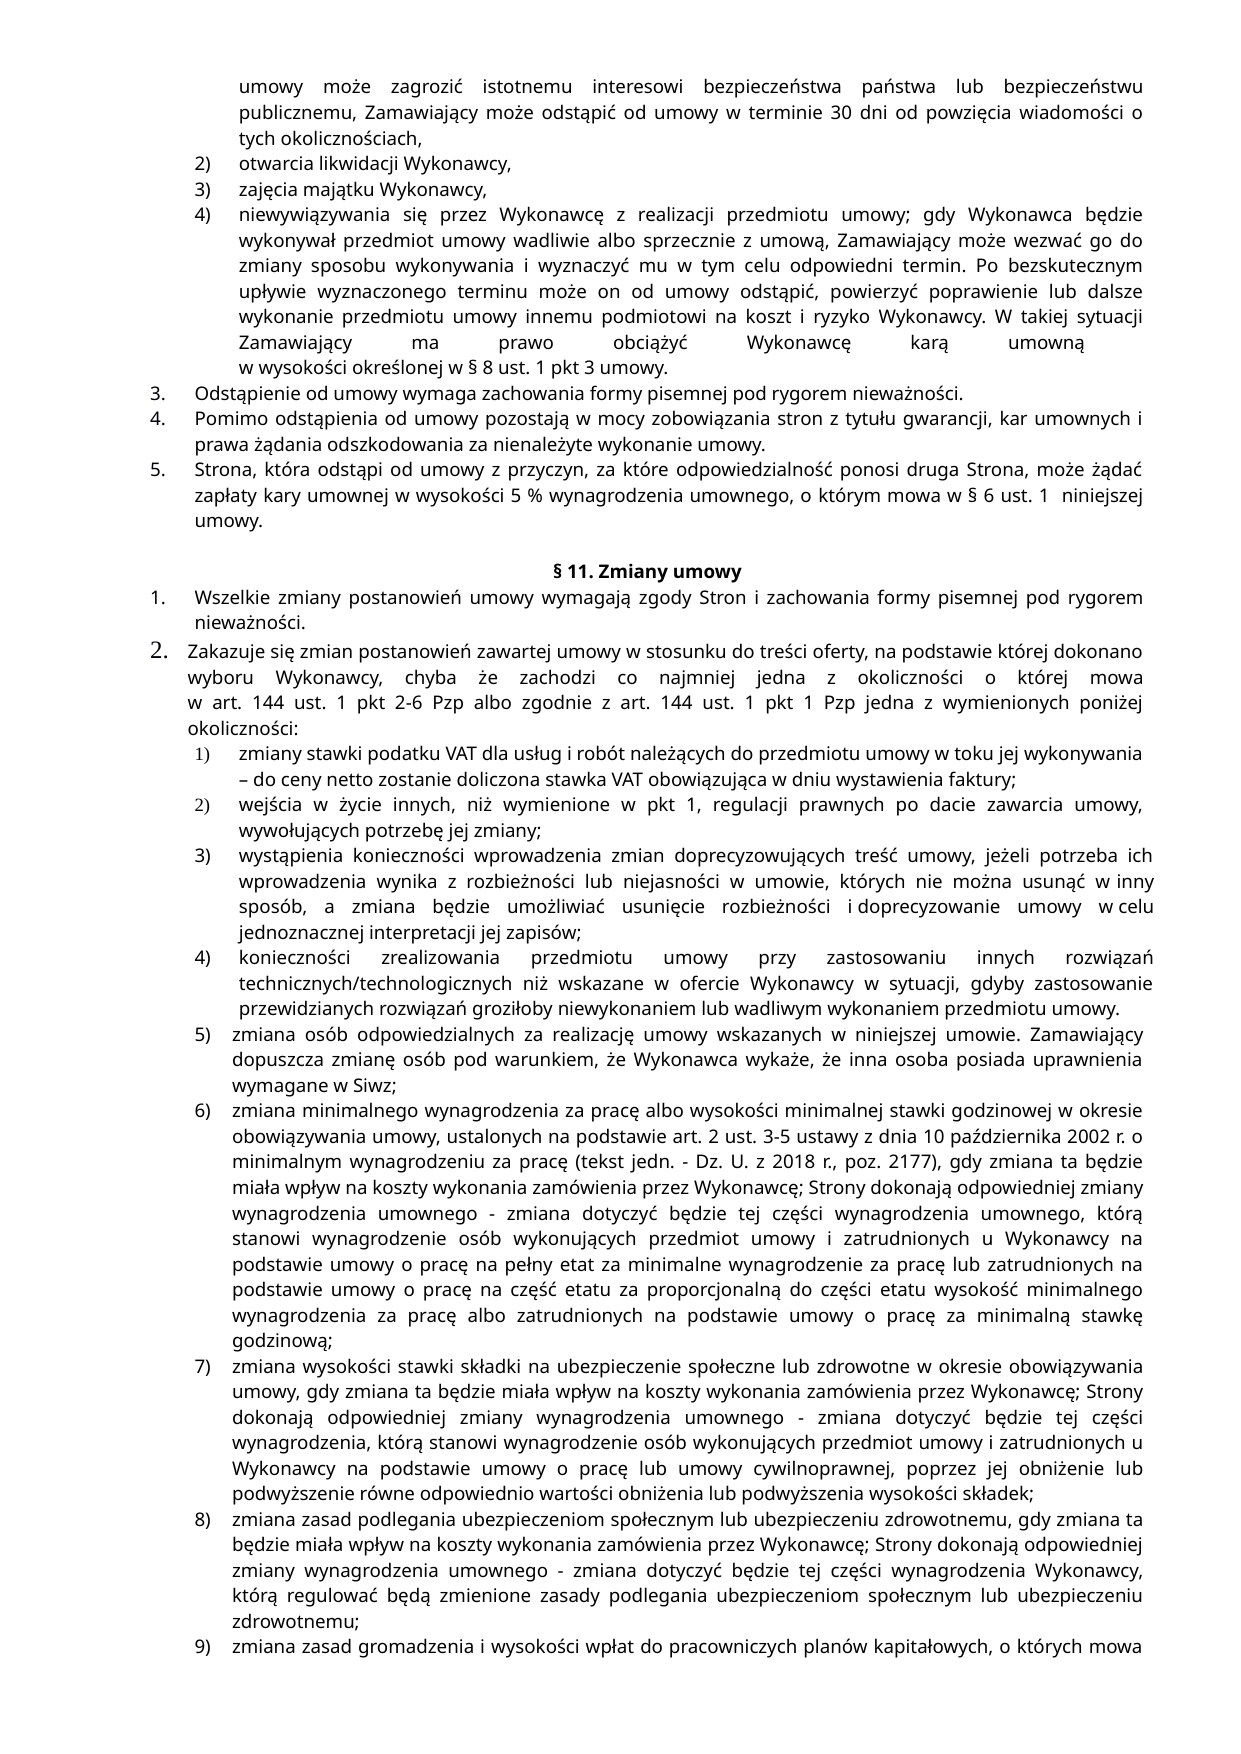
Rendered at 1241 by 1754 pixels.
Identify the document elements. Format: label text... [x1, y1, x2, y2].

list Wszelkie zmiany postanowień umowy wymagają zgody Stron i zachowania formy pisemnej pod rygorem nieważności. [150, 584, 1144, 635]
list otwarcia likwidacji Wykonawcy, [194, 150, 1144, 176]
list Zakazuje się zmian postanowień zawartej umowy w stosunku do treści oferty, na podstawie której dokonano wyboru Wykonawcy, chyba że zachodzi co najmniej jedna z okoliczności o której mowa w art. 144 ust. 1 pkt 2-6 Pzp albo zgodnie z art. 144 ust. 1 pkt 1 Pzp jedna z wymienionych poniżej okoliczności: [150, 635, 1144, 741]
text § 11. Zmiany umowy [150, 559, 1144, 584]
list wejścia w życie innych, niż wymienione w pkt 1, regulacji prawnych po dacie zawarcia umowy, wywołujących potrzebę jej zmiany; [194, 792, 1144, 843]
list niewywiązywania się przez Wykonawcę z realizacji przedmiotu umowy; gdy Wykonawca będzie wykonywał przedmiot umowy wadliwie albo sprzecznie z umową, Zamawiający może wezwać go do zmiany sposobu wykonywania i wyznaczyć mu w tym celu odpowiedni termin. Po bezskutecznym upływie wyznaczonego terminu może on od umowy odstąpić, powierzyć poprawienie lub dalsze wykonanie przedmiotu umowy innemu podmiotowi na koszt i ryzyko Wykonawcy. W takiej sytuacji Zamawiający ma prawo obciążyć Wykonawcę karą umowną w wysokości określonej w § 8 ust. 1 pkt 3 umowy. [194, 201, 1144, 380]
list Odstąpienie od umowy wymaga zachowania formy pisemnej pod rygorem nieważności. [150, 380, 1144, 406]
list zmiana minimalnego wynagrodzenia za pracę albo wysokości minimalnej stawki godzinowej w okresie obowiązywania umowy, ustalonych na podstawie art. 2 ust. 3-5 ustawy z dnia 10 października 2002 r. o minimalnym wynagrodzeniu za pracę (tekst jedn. - Dz. U. z 2018 r., poz. 2177), gdy zmiana ta będzie miała wpływ na koszty wykonania zamówienia przez Wykonawcę; Strony dokonają odpowiedniej zmiany wynagrodzenia umownego - zmiana dotyczyć będzie tej części wynagrodzenia umownego, którą stanowi wynagrodzenie osób wykonujących przedmiot umowy i zatrudnionych u Wykonawcy na podstawie umowy o pracę na pełny etat za minimalne wynagrodzenie za pracę lub zatrudnionych na podstawie umowy o pracę na część etatu za proporcjonalną do części etatu wysokość minimalnego wynagrodzenia za pracę albo zatrudnionych na podstawie umowy o pracę za minimalną stawkę godzinową; [194, 1098, 1144, 1353]
list Strona, która odstąpi od umowy z przyczyn, za które odpowiedzialność ponosi druga Strona, może żądać zapłaty kary umownej w wysokości 5 % wynagrodzenia umownego, o którym mowa w § 6 ust. 1 niniejszej umowy. [150, 457, 1144, 533]
list konieczności zrealizowania przedmiotu umowy przy zastosowaniu innych rozwiązań technicznych/technologicznych niż wskazane w ofercie Wykonawcy w sytuacji, gdyby zastosowanie przewidzianych rozwiązań groziłoby niewykonaniem lub wadliwym wykonaniem przedmiotu umowy. [194, 945, 1154, 1021]
list zmiana osób odpowiedzialnych za realizację umowy wskazanych w niniejszej umowie. Zamawiający dopuszcza zmianę osób pod warunkiem, że Wykonawca wykaże, że inna osoba posiada uprawnienia wymagane w Siwz; [194, 1021, 1144, 1098]
list zajęcia majątku Wykonawcy, [194, 176, 1144, 201]
list zmiana wysokości stawki składki na ubezpieczenie społeczne lub zdrowotne w okresie obowiązywania umowy, gdy zmiana ta będzie miała wpływ na koszty wykonania zamówienia przez Wykonawcę; Strony dokonają odpowiedniej zmiany wynagrodzenia umownego - zmiana dotyczyć będzie tej części wynagrodzenia, którą stanowi wynagrodzenie osób wykonujących przedmiot umowy i zatrudnionych u Wykonawcy na podstawie umowy o pracę lub umowy cywilnoprawnej, poprzez jej obniżenie lub podwyższenie równe odpowiednio wartości obniżenia lub podwyższenia wysokości składek; [194, 1353, 1144, 1506]
list Pomimo odstąpienia od umowy pozostają w mocy zobowiązania stron z tytułu gwarancji, kar umownych i prawa żądania odszkodowania za nienależyte wykonanie umowy. [150, 406, 1144, 457]
list zmiana zasad gromadzenia i wysokości wpłat do pracowniczych planów kapitałowych, o których mowa [194, 1634, 1144, 1659]
list umowy może zagrozić istotnemu interesowi bezpieczeństwa państwa lub bezpieczeństwu publicznemu, Zamawiający może odstąpić od umowy w terminie 30 dni od powzięcia wiadomości o tych okolicznościach, [194, 74, 1144, 150]
list wystąpienia konieczności wprowadzenia zmian doprecyzowujących treść umowy, jeżeli potrzeba ich wprowadzenia wynika z rozbieżności lub niejasności w umowie, których nie można usunąć w inny sposób, a zmiana będzie umożliwiać usunięcie rozbieżności i doprecyzowanie umowy w celu jednoznacznej interpretacji jej zapisów; [194, 843, 1154, 945]
list zmiany stawki podatku VAT dla usług i robót należących do przedmiotu umowy w toku jej wykonywania – do ceny netto zostanie doliczona stawka VAT obowiązująca w dniu wystawienia faktury; [194, 741, 1144, 792]
list zmiana zasad podlegania ubezpieczeniom społecznym lub ubezpieczeniu zdrowotnemu, gdy zmiana ta będzie miała wpływ na koszty wykonania zamówienia przez Wykonawcę; Strony dokonają odpowiedniej zmiany wynagrodzenia umownego - zmiana dotyczyć będzie tej części wynagrodzenia Wykonawcy, którą regulować będą zmienione zasady podlegania ubezpieczeniom społecznym lub ubezpieczeniu zdrowotnemu; [194, 1506, 1144, 1634]
